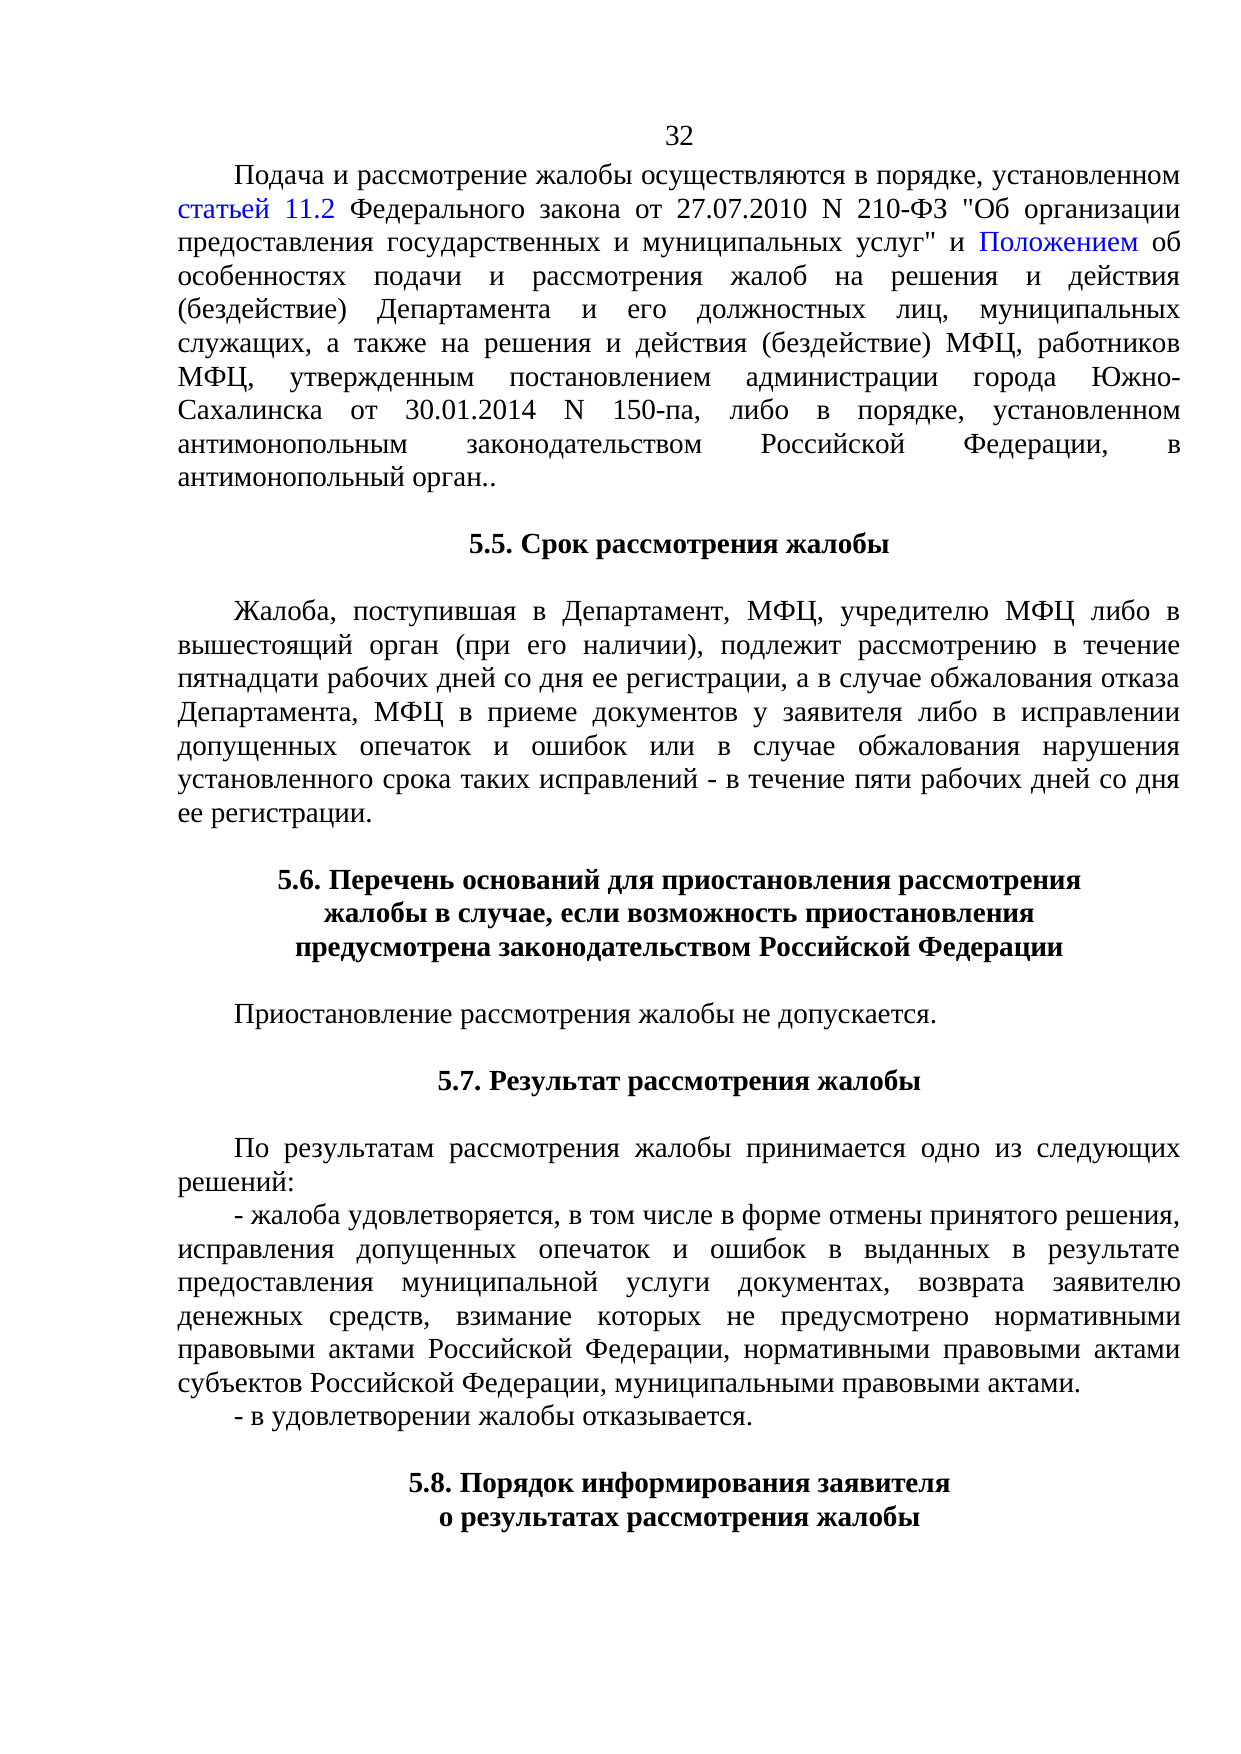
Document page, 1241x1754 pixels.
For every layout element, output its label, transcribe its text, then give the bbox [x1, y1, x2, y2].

text о результатах рассмотрения жалобы [177, 1499, 1181, 1533]
text - жалоба удовлетворяется, в том числе в форме отмены принятого решения, исправления допущенных опечаток и ошибок в выданных в результате предоставления муниципальной услуги документах, возврата заявителю денежных средств, взимание которых не предусмотрено нормативными правовыми актами Российской Федерации, нормативными правовыми актами субъектов Российской Федерации, муниципальными правовыми актами. [177, 1197, 1181, 1399]
text 5.8. Порядок информирования заявителя [177, 1466, 1181, 1499]
text 5.7. Результат рассмотрения жалобы [177, 1063, 1181, 1097]
text Жалоба, поступившая в Департамент, МФЦ, учредителю МФЦ либо в вышестоящий орган (при его наличии), подлежит рассмотрению в течение пятнадцати рабочих дней со дня ее регистрации, а в случае обжалования отказа Департамента, МФЦ в приеме документов у заявителя либо в исправлении допущенных опечаток и ошибок или в случае обжалования нарушения установленного срока таких исправлений - в течение пяти рабочих дней со дня ее регистрации. [177, 594, 1181, 828]
text предусмотрена законодательством Российской Федерации [177, 929, 1181, 963]
text - в удовлетворении жалобы отказывается. [177, 1399, 1181, 1432]
text Подача и рассмотрение жалобы осуществляются в порядке, установленном статьей 11.2 Федерального закона от 27.07.2010 N 210-ФЗ "Об организации предоставления государственных и муниципальных услуг" и Положением об особенностях подачи и рассмотрения жалоб на решения и действия (бездействие) Департамента и его должностных лиц, муниципальных служащих, а также на решения и действия (бездействие) МФЦ, работников МФЦ, утвержденным постановлением администрации города Южно-Сахалинска от 30.01.2014 N 150-па, либо в порядке, установленном антимонопольным законодательством Российской Федерации, в антимонопольный орган.. [177, 158, 1181, 493]
text Приостановление рассмотрения жалобы не допускается. [177, 996, 1181, 1030]
text 5.5. Срок рассмотрения жалобы [177, 527, 1181, 560]
text жалобы в случае, если возможность приостановления [177, 896, 1181, 929]
text По результатам рассмотрения жалобы принимается одно из следующих решений: [177, 1130, 1181, 1197]
text 5.6. Перечень оснований для приостановления рассмотрения [177, 862, 1181, 896]
